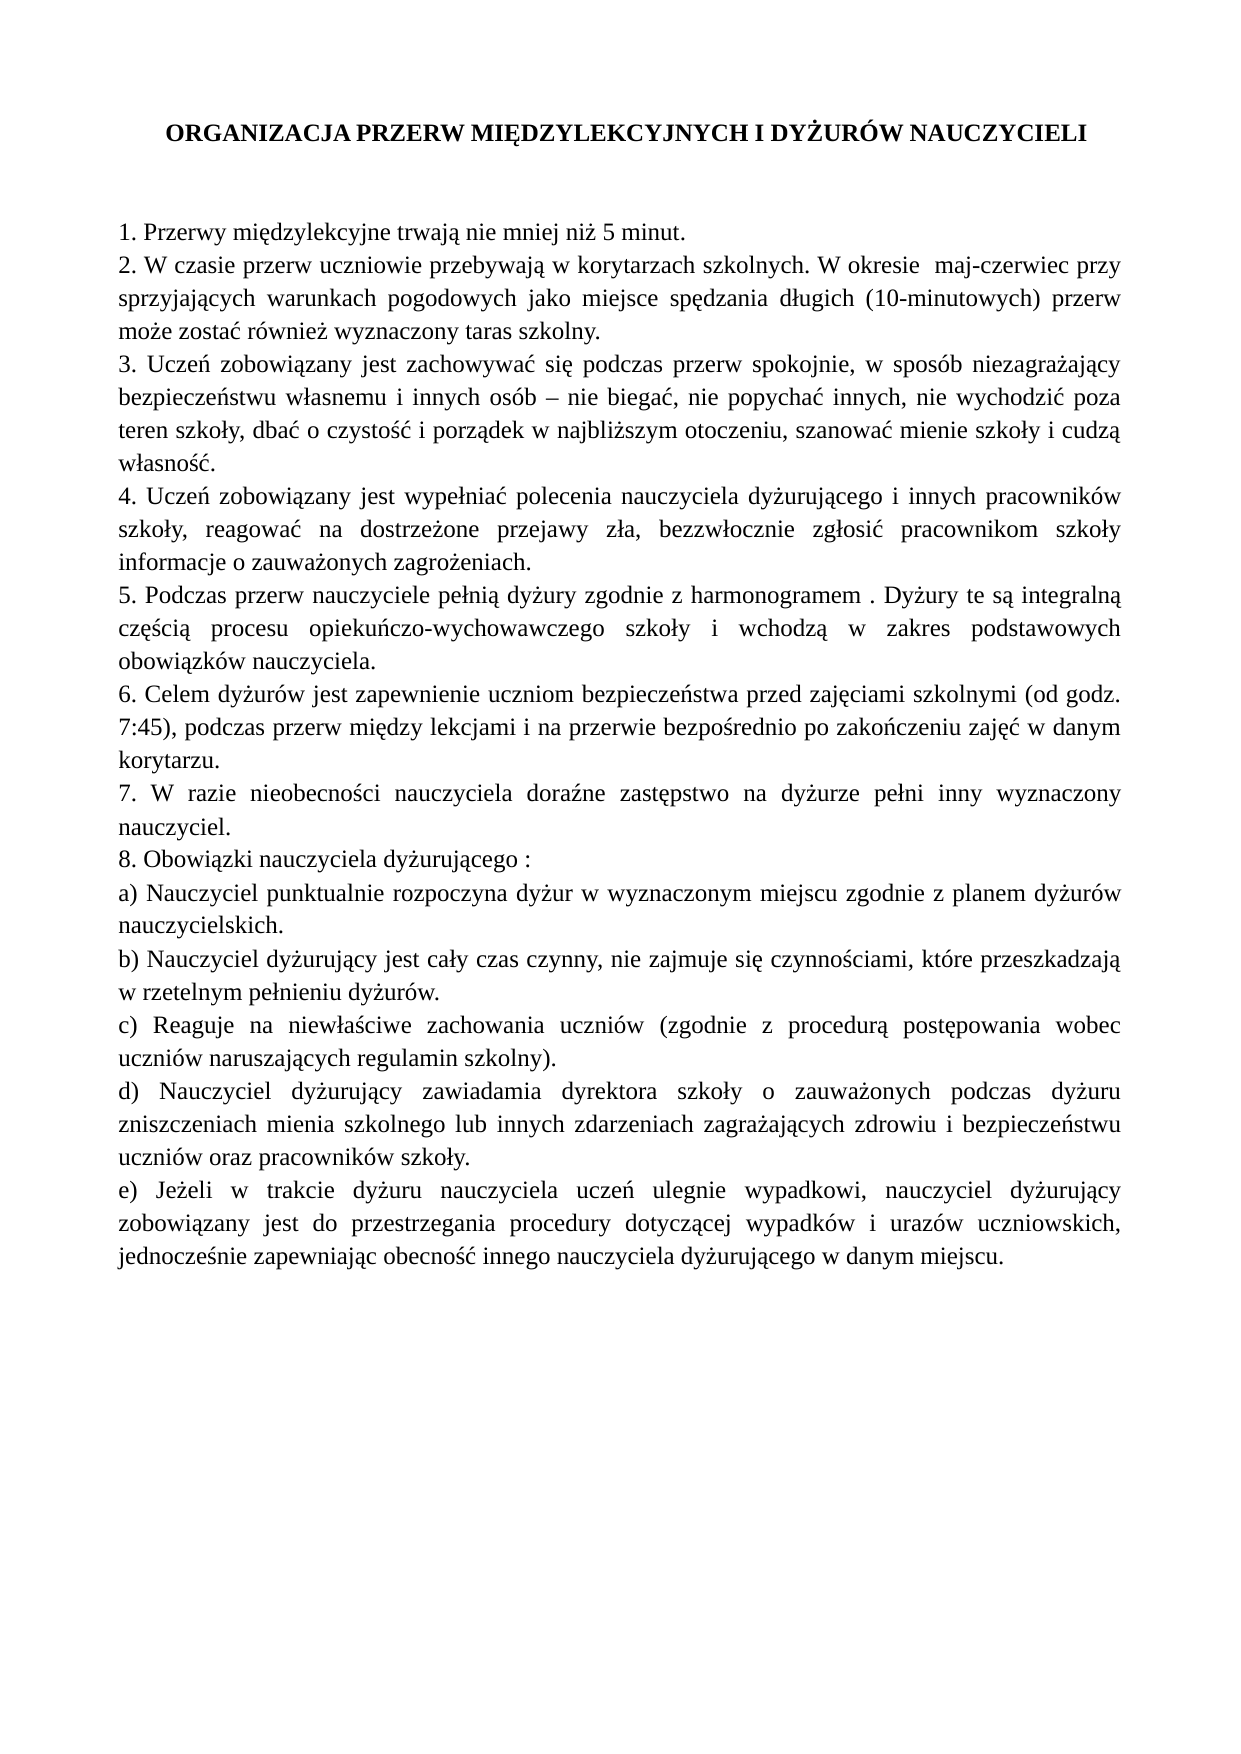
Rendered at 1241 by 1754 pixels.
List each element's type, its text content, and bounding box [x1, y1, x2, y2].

text 1. Przerwy międzylekcyjne trwają nie mniej niż 5 minut. [118, 217, 1122, 246]
text e) Jeżeli w trakcie dyżuru nauczyciela uczeń ulegnie wypadkowi, nauczyciel dyżurujący zobowiązany jest do przestrzegania procedury dotyczącej wypadków i urazów uczniowskich, jednocześnie zapewniając obecność innego nauczyciela dyżurującego w danym miejscu. [118, 1175, 1122, 1269]
text 4. Uczeń zobowiązany jest wypełniać polecenia nauczyciela dyżurującego i innych pracowników szkoły, reagować na dostrzeżone przejawy zła, bezzwłocznie zgłosić pracownikom szkoły informacje o zauważonych zagrożeniach. [118, 481, 1122, 576]
text 5. Podczas przerw nauczyciele pełnią dyżury zgodnie z harmonogramem . Dyżury te są integralną częścią procesu opiekuńczo-wychowawczego szkoły i wchodzą w zakres podstawowych obowiązków nauczyciela. [118, 580, 1122, 675]
text ORGANIZACJA PRZERW MIĘDZYLEKCYJNYCH I DYŻURÓW NAUCZYCIELI [118, 118, 1122, 147]
text 3. Uczeń zobowiązany jest zachowywać się podczas przerw spokojnie, w sposób niezagrażający bezpieczeństwu własnemu i innych osób – nie biegać, nie popychać innych, nie wychodzić poza teren szkoły, dbać o czystość i porządek w najbliższym otoczeniu, szanować mienie szkoły i cudzą własność. [118, 349, 1122, 477]
text 2. W czasie przerw uczniowie przebywają w korytarzach szkolnych. W okresie maj-czerwiec przy sprzyjających warunkach pogodowych jako miejsce spędzania długich (10-minutowych) przerw może zostać również wyznaczony taras szkolny. [118, 250, 1122, 345]
text b) Nauczyciel dyżurujący jest cały czas czynny, nie zajmuje się czynnościami, które przeszkadzają w rzetelnym pełnieniu dyżurów. [118, 944, 1122, 1005]
text a) Nauczyciel punktualnie rozpoczyna dyżur w wyznaczonym miejscu zgodnie z planem dyżurów nauczycielskich. [118, 878, 1122, 939]
text 6. Celem dyżurów jest zapewnienie uczniom bezpieczeństwa przed zajęciami szkolnymi (od godz. 7:45), podczas przerw między lekcjami i na przerwie bezpośrednio po zakończeniu zajęć w danym korytarzu. [118, 679, 1122, 774]
text 7. W razie nieobecności nauczyciela doraźne zastępstwo na dyżurze pełni inny wyznaczony nauczyciel. [118, 778, 1122, 840]
text 8. Obowiązki nauczyciela dyżurującego : [118, 844, 1122, 873]
text d) Nauczyciel dyżurujący zawiadamia dyrektora szkoły o zauważonych podczas dyżuru zniszczeniach mienia szkolnego lub innych zdarzeniach zagrażających zdrowiu i bezpieczeństwu uczniów oraz pracowników szkoły. [118, 1076, 1122, 1171]
text c) Reaguje na niewłaściwe zachowania uczniów (zgodnie z procedurą postępowania wobec uczniów naruszających regulamin szkolny). [118, 1010, 1122, 1071]
